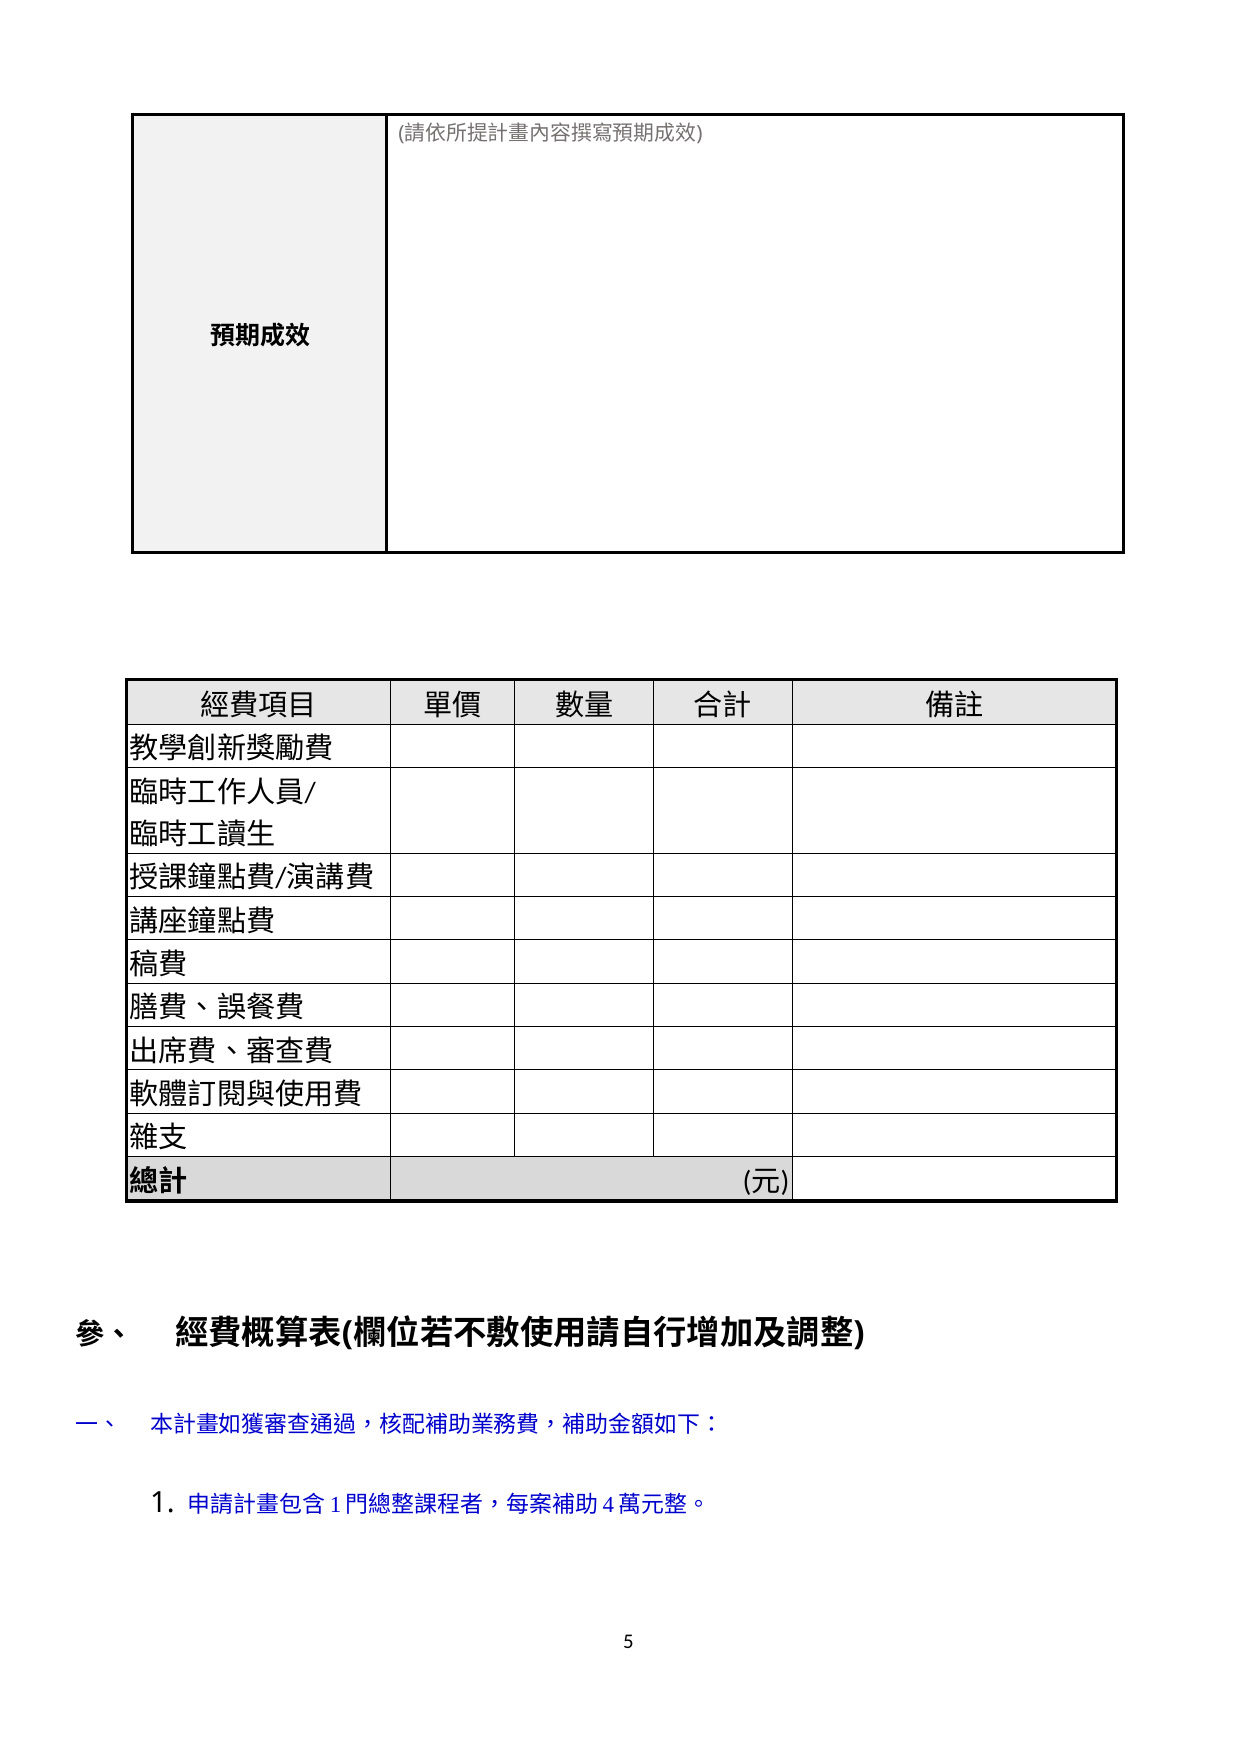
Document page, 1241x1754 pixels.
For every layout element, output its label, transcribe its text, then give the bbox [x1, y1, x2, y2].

table_cell [654, 1114, 792, 1156]
table_cell [515, 897, 653, 939]
table_cell [515, 1027, 653, 1069]
table_cell (請依所提計畫內容撰寫預期成效) [388, 116, 1122, 551]
table_header 備註 [793, 681, 1115, 724]
table_cell [654, 940, 792, 983]
table_cell 講座鐘點費 [128, 897, 390, 939]
table_cell [391, 725, 514, 767]
table_cell 教學創新獎勵費 [128, 725, 390, 767]
table_cell 授課鐘點費/演講費 [128, 854, 390, 896]
table_cell [391, 940, 514, 983]
table_cell 雜支 [128, 1114, 390, 1156]
table_cell [391, 1027, 514, 1069]
table_cell [391, 768, 514, 853]
table_cell 臨時工作人員/ 臨時工讀生 [128, 768, 390, 853]
table_cell (元) [391, 1157, 792, 1199]
table_cell [793, 940, 1115, 983]
table_cell [654, 1027, 792, 1069]
table_cell [515, 854, 653, 896]
table_header 數量 [515, 681, 653, 724]
table_cell [391, 897, 514, 939]
table_cell [654, 984, 792, 1026]
table_cell [515, 984, 653, 1026]
table_cell [793, 1070, 1115, 1113]
table_cell [515, 1114, 653, 1156]
table_cell [515, 768, 653, 853]
table_header 單價 [391, 681, 514, 724]
table_cell [793, 725, 1115, 767]
table_cell [793, 1027, 1115, 1069]
table_cell [793, 1157, 1115, 1199]
table_cell [654, 1070, 792, 1113]
table_cell 預期成效 [134, 116, 385, 551]
table_header 合計 [654, 681, 792, 724]
table_cell [515, 725, 653, 767]
table_cell [793, 854, 1115, 896]
table_cell 出席費、審查費 [128, 1027, 390, 1069]
table_cell [391, 984, 514, 1026]
table_cell [515, 1070, 653, 1113]
table_cell [391, 1070, 514, 1113]
table_cell [391, 854, 514, 896]
table_cell 膳費、誤餐費 [128, 984, 390, 1026]
table_cell [391, 1114, 514, 1156]
table_cell [793, 1114, 1115, 1156]
table_header 經費項目 [128, 681, 390, 724]
table_cell [793, 984, 1115, 1026]
table_cell [793, 897, 1115, 939]
table_cell 總計 [128, 1157, 390, 1199]
table_cell [654, 897, 792, 939]
table_cell [793, 768, 1115, 853]
table_cell [654, 854, 792, 896]
table_cell [654, 725, 792, 767]
table_cell 稿費 [128, 940, 390, 983]
table_cell [654, 768, 792, 853]
list 經費概算表(欄位若不敷使用請自行增加及調整) [75, 579, 1181, 1381]
table_cell 軟體訂閱與使用費 [128, 1070, 390, 1113]
list 本計畫如獲審查通過，核配補助業務費，補助金額如下： [75, 1406, 1181, 1439]
list 申請計畫包含1門總整課程者，每案補助4萬元整。 [150, 1451, 1181, 1551]
table_cell [515, 940, 653, 983]
